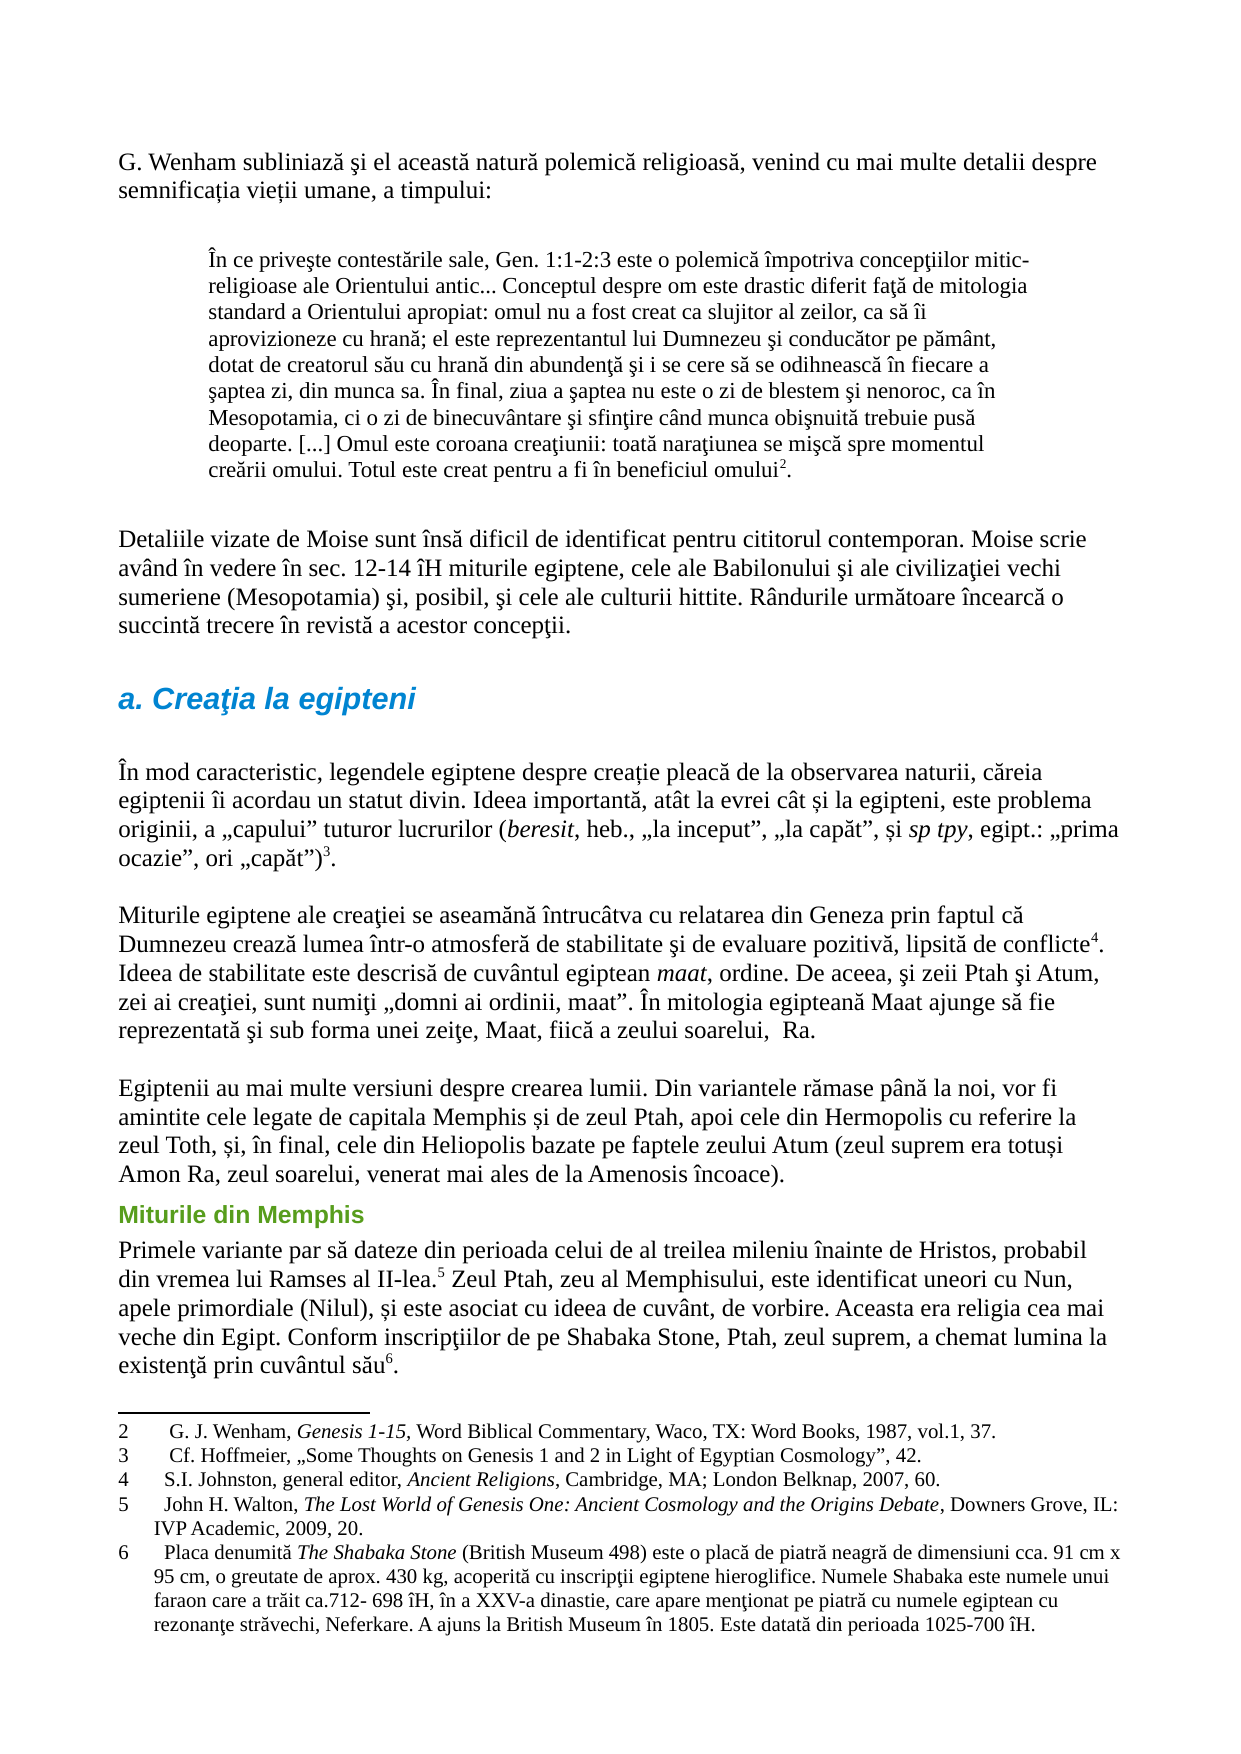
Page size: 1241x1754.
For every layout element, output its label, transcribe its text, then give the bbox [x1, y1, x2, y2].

text John H. Walton, The Lost World of Genesis One: Ancient Cosmology and the Origins Debate, Downers Grove, IL: IVP Academic, 2009, 20. [118, 1491, 1122, 1539]
text Egiptenii au mai multe versiuni despre crearea lumii. Din variantele rămase până la noi, vor fi amintite cele legate de capitala Memphis și de zeul Ptah, apoi cele din Hermopolis cu referire la zeul Toth, și, în final, cele din Heliopolis bazate pe faptele zeului Atum (zeul suprem era totuși Amon Ra, zeul soarelui, venerat mai ales de la Amenosis încoace). [118, 1073, 1122, 1188]
text Cf. Hoffmeier, „Some Thoughts on Genesis 1 and 2 in Light of Egyptian Cosmology”, 42. [118, 1443, 1122, 1467]
text Detaliile vizate de Moise sunt însă dificil de identificat pentru cititorul contemporan. Moise scrie având în vedere în sec. 12-14 îH miturile egiptene, cele ale Babilonului şi ale civilizaţiei vechi sumeriene (Mesopotamia) şi, posibil, şi cele ale culturii hittite. Rândurile următoare încearcă o succintă trecere în revistă a acestor concepţii. [118, 524, 1122, 639]
subtitle a. Creaţia la egipteni [118, 680, 1122, 716]
text Miturile egiptene ale creaţiei se aseamănă întrucâtva cu relatarea din Geneza prin faptul că Dumnezeu crează lumea într-o atmosferă de stabilitate şi de evaluare pozitivă, lipsită de conflicte. Ideea de stabilitate este descrisă de cuvântul egiptean maat, ordine. De aceea, şi zeii Ptah şi Atum, zei ai creaţiei, sunt numiţi „domni ai ordinii, maat”. În mitologia egipteană Maat ajunge să fie reprezentată şi sub forma unei zeiţe, Maat, fiică a zeului soarelui, Ra. [118, 901, 1122, 1044]
text În mod caracteristic, legendele egiptene despre creație pleacă de la observarea naturii, căreia egiptenii îi acordau un statut divin. Ideea importantă, atât la evrei cât și la egipteni, este problema originii, a „capului” tuturor lucrurilor (beresit, heb., „la inceput”, „la capăt”, și sp tpy, egipt.: „prima ocazie”, ori „capăt”). [118, 757, 1122, 872]
text G. Wenham subliniază şi el această natură polemică religioasă, venind cu mai multe detalii despre semnificația vieții umane, a timpului: [118, 147, 1122, 204]
text Primele variante par să dateze din perioada celui de al treilea mileniu înainte de Hristos, probabil din vremea lui Ramses al II-lea. Zeul Ptah, zeu al Memphisului, este identificat uneori cu Nun, apele primordiale (Nilul), și este asociat cu ideea de cuvânt, de vorbire. Aceasta era religia cea mai veche din Egipt. Conform inscripţiilor de pe Shabaka Stone, Ptah, zeul suprem, a chemat lumina la existenţă prin cuvântul său. [118, 1235, 1122, 1379]
text În ce priveşte contestările sale, Gen. 1:1-2:3 este o polemică împotriva concepţiilor mitic-religioase ale Orientului antic... Conceptul despre om este drastic diferit faţă de mitologia standard a Orientului apropiat: omul nu a fost creat ca slujitor al zeilor, ca să îi aprovizioneze cu hrană; el este reprezentantul lui Dumnezeu şi conducător pe pământ, dotat de creatorul său cu hrană din abundenţă şi i se cere să se odihnească în fiecare a şaptea zi, din munca sa. În final, ziua a şaptea nu este o zi de blestem şi nenoroc, ca în Mesopotamia, ci o zi de binecuvântare şi sfinţire când munca obişnuită trebuie pusă deoparte. [...] Omul este coroana creaţiunii: toată naraţiunea se mişcă spre momentul creării omului. Totul este creat pentru a fi în beneficiul omului. [208, 246, 1032, 483]
text Placa denumită The Shabaka Stone (British Museum 498) este o placă de piatră neagră de dimensiuni cca. 91 cm x 95 cm, o greutate de aprox. 430 kg, acoperită cu inscripţii egiptene hieroglifice. Numele Shabaka este numele unui faraon care a trăit ca.712- 698 îH, în a XXV-a dinastie, care apare menţionat pe piatră cu numele egiptean cu rezonanţe străvechi, Neferkare. A ajuns la British Museum în 1805. Este datată din perioada 1025-700 îH. [118, 1539, 1122, 1636]
text S.I. Johnston, general editor, Ancient Religions, Cambridge, MA; London Belknap, 2007, 60. [118, 1467, 1122, 1491]
text G. J. Wenham, Genesis 1-15, Word Biblical Commentary, Waco, TX: Word Books, 1987, vol.1, 37. [118, 1419, 1122, 1443]
subtitle Miturile din Memphis [118, 1201, 1122, 1229]
